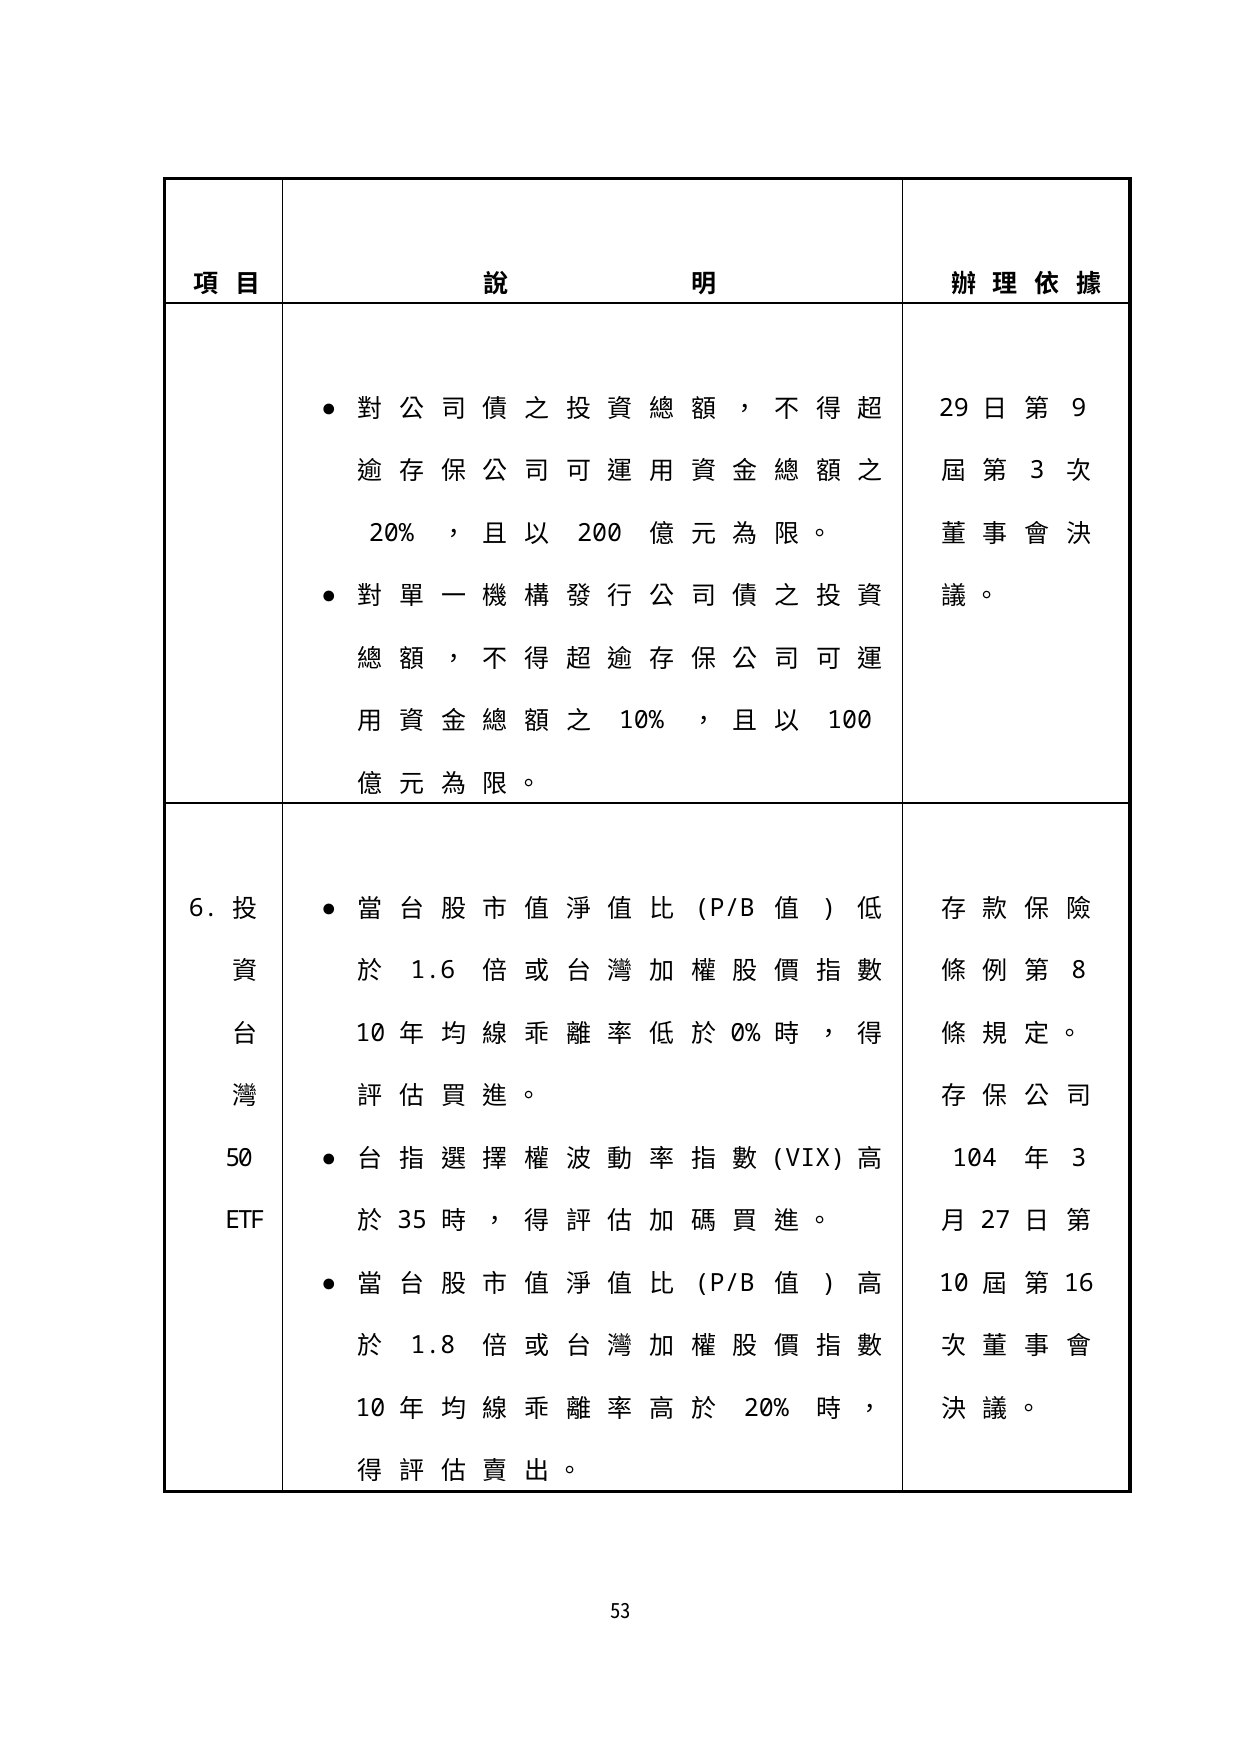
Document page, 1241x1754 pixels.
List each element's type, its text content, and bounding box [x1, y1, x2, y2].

table_header 辦理依據 [903, 180, 1128, 302]
table_cell 存款保險條例第8條規定。存保公司104年3月27日第10屆第16次董事會決議。 [903, 804, 1128, 1490]
table_cell 29日第9屆第3次董事會決議。 [903, 304, 1128, 802]
table_cell [166, 304, 282, 802]
table_cell ●對公司債之投資總額，不得超逾存保公司可運用資金總額之20%，且以200億元為限。 ●對單一機構發行公司債之投資總額，不得超逾存保公司可運用資金總額之10%，且以100億元為限。 [283, 304, 902, 802]
table_cell 6.投資台灣50 ETF [166, 804, 282, 1490]
table_header 項目 [166, 180, 282, 302]
table_cell ●當台股市值淨值比(P/B值)低於1.6倍或台灣加權股價指數10年均線乖離率低於0%時，得評估買進。 ●台指選擇權波動率指數(VIX)高於35時，得評估加碼買進。 ●當台股市值淨值比(P/B值)高於1.8倍或台灣加權股價指數10年均線乖離率高於20%時，得評估賣出。 [283, 804, 902, 1490]
table_header 說 明 [283, 180, 902, 302]
